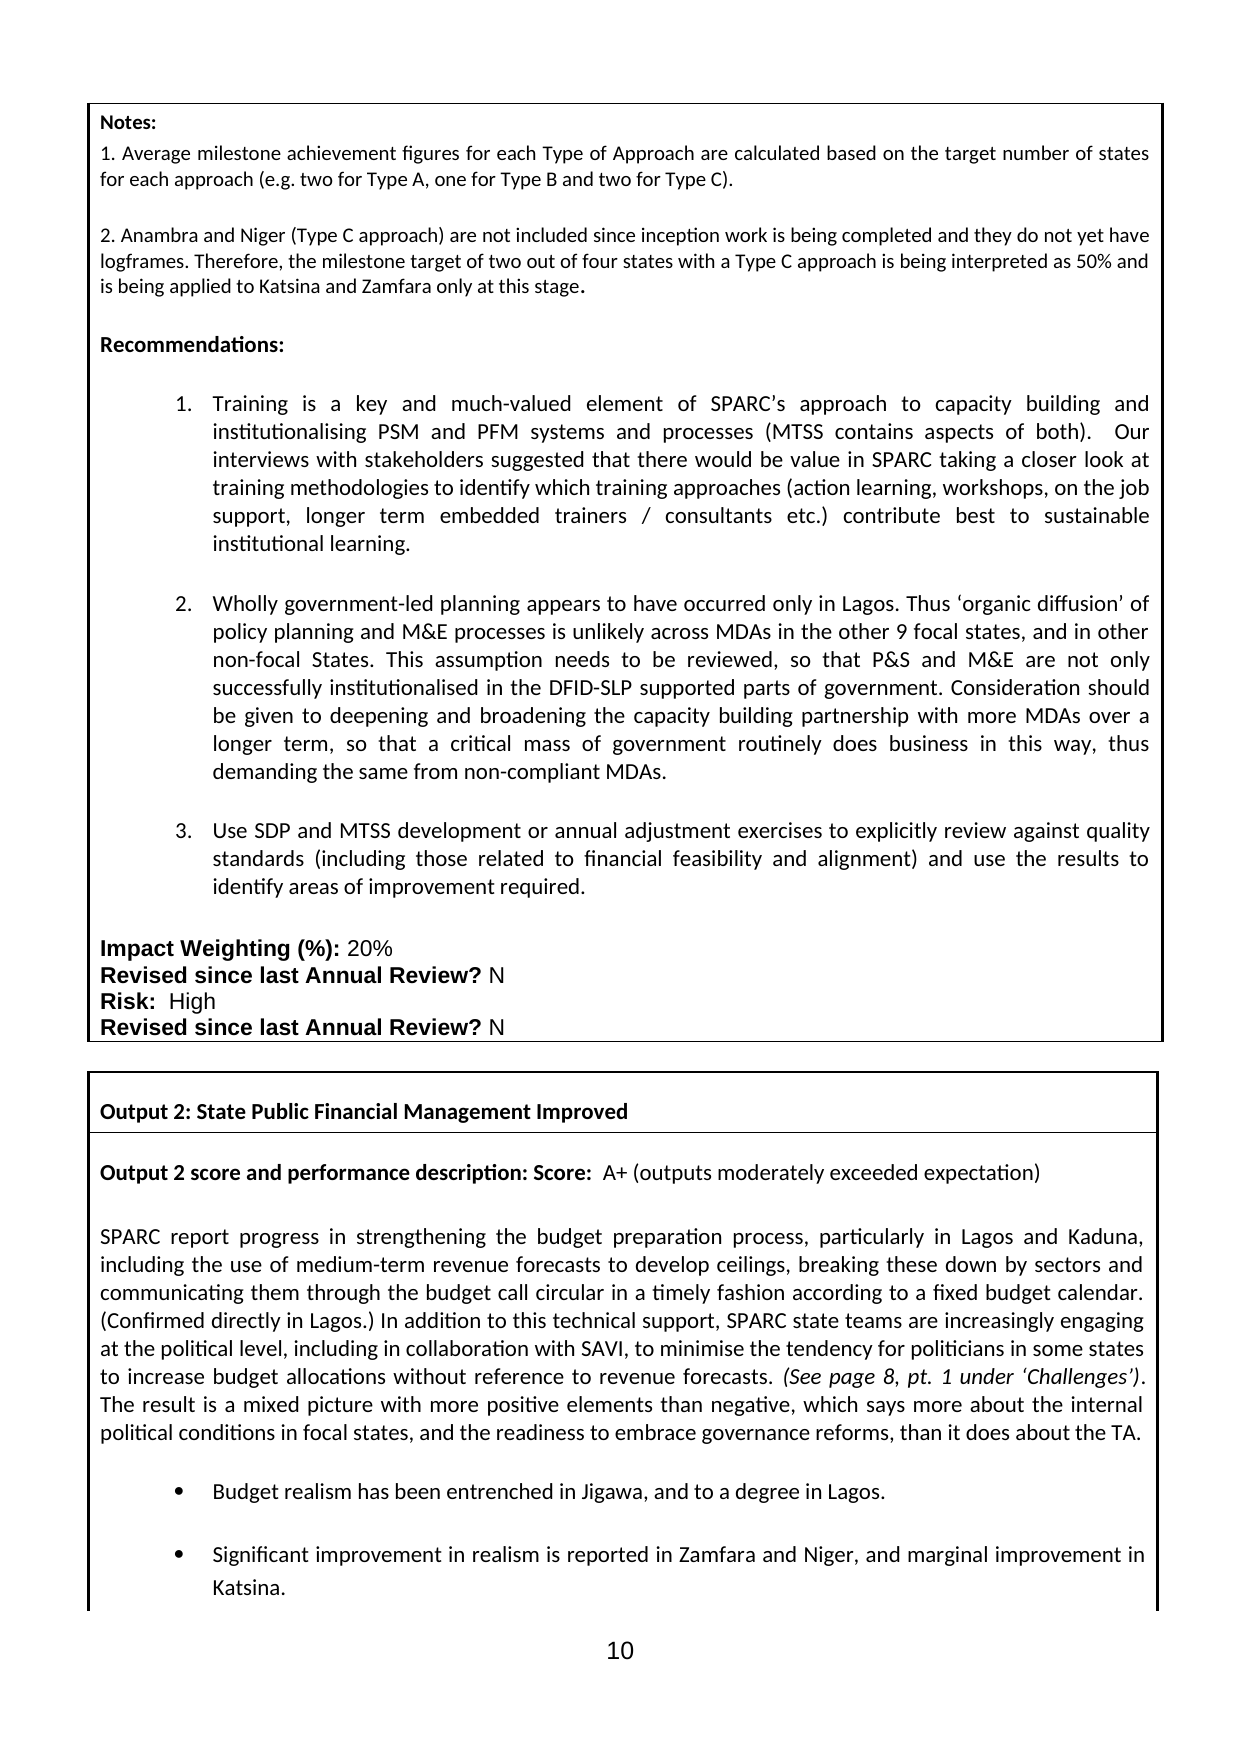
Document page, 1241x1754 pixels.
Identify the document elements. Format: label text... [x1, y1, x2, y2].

table_cell Output 2 score and performance description: Score: A+ (outputs moderately exceeded expectation) SPARC report progress in strengthening the budget preparation process, particularly in Lagos and Kaduna, including the use of medium-term revenue forecasts to develop ceilings, breaking these down by sectors and communicating them through the budget call circular in a timely fashion according to a fixed budget calendar. (Confirmed directly in Lagos.) In addition to this technical support, SPARC state teams are increasingly engaging at the political level, including in collaboration with SAVI, to minimise the tendency for politicians in some states to increase budget allocations without reference to revenue forecasts. (See page 8, pt. 1 under ‘Challenges’). The result is a mixed picture with more positive elements than negative, which says more about the internal political conditions in focal states, and the readiness to embrace governance reforms, than it does about the TA. Budget realism has been entrenched in Jigawa, and to a degree in Lagos. Significant improvement in realism is reported in Zamfara and Niger, and marginal improvement in Katsina. Enugu and Yobe remain in a similar position as before with a reasonable level of credibility. There has been disappointing deterioration in Kano and Kaduna, and particularly Anambra. The lack of traction in Kano and Kaduna can justifiably be attributed to external political conditions: in Kano a new administration has sought to do things its own way with particular disregard for reforms embraced by the previous administration. In Kaduna – on the frontline between the North and the South – an inflated budget probably reflects the need to camouflage and contain structural ethno-religious-political conflicts. SPARC has not been engaged in Anambra long enough to be held accountable for the milestones, but it should be fair to judge its contribution to PFM from 2013. The engagement on budget realism will present an unusual and new challenge. Anambra has a politically turbulent history, and as is typically the case in such conditions expenditure decisions rest with the Governor, with the civil service generally bypassed. Curiously, the pre-SPARC profile of the state reveals an interesting picture with a budget actually ‘realistic’ (by Nigerian standards) from a revenue perspective: performance in 2010 and 2011 was 107% and 129% respectively. Ironically, the state has struggled with budget execution, with SPARC background data reflecting execution at 57% and 65% for 2010 and 2011. In theory this would suggest that the state has built up large reserves / surpluses. If confirmed through closer examination by SPARC, this would present a fresh challenge to the programme: budget realism that requires faster and increased expenditure, alongside strengthened expenditure control. [90, 1133, 1156, 1611]
table_cell Notes: 1. Average milestone achievement figures for each Type of Approach are calculated based on the target number of states for each approach (e.g. two for Type A, one for Type B and two for Type C). 2. Anambra and Niger (Type C approach) are not included since inception work is being completed and they do not yet have logframes. Therefore, the milestone target of two out of four states with a Type C approach is being interpreted as 50% and is being applied to Katsina and Zamfara only at this stage. Recommendations: Training is a key and much-valued element of SPARC’s approach to capacity building and institutionalising PSM and PFM systems and processes (MTSS contains aspects of both). Our interviews with stakeholders suggested that there would be value in SPARC taking a closer look at training methodologies to identify which training approaches (action learning, workshops, on the job support, longer term embedded trainers / consultants etc.) contribute best to sustainable institutional learning. Wholly government-led planning appears to have occurred only in Lagos. Thus ‘organic diffusion’ of policy planning and M&E processes is unlikely across MDAs in the other 9 focal states, and in other non-focal States. This assumption needs to be reviewed, so that P&S and M&E are not only successfully institutionalised in the DFID-SLP supported parts of government. Consideration should be given to deepening and broadening the capacity building partnership with more MDAs over a longer term, so that a critical mass of government routinely does business in this way, thus demanding the same from non-compliant MDAs. Use SDP and MTSS development or annual adjustment exercises to explicitly review against quality standards (including those related to financial feasibility and alignment) and use the results to identify areas of improvement required. Impact Weighting (%): 20% Revised since last Annual Review? N Risk: High Revised since last Annual Review? N [90, 104, 1161, 1041]
table_header Output 2: State Public Financial Management Improved [90, 1073, 1156, 1132]
